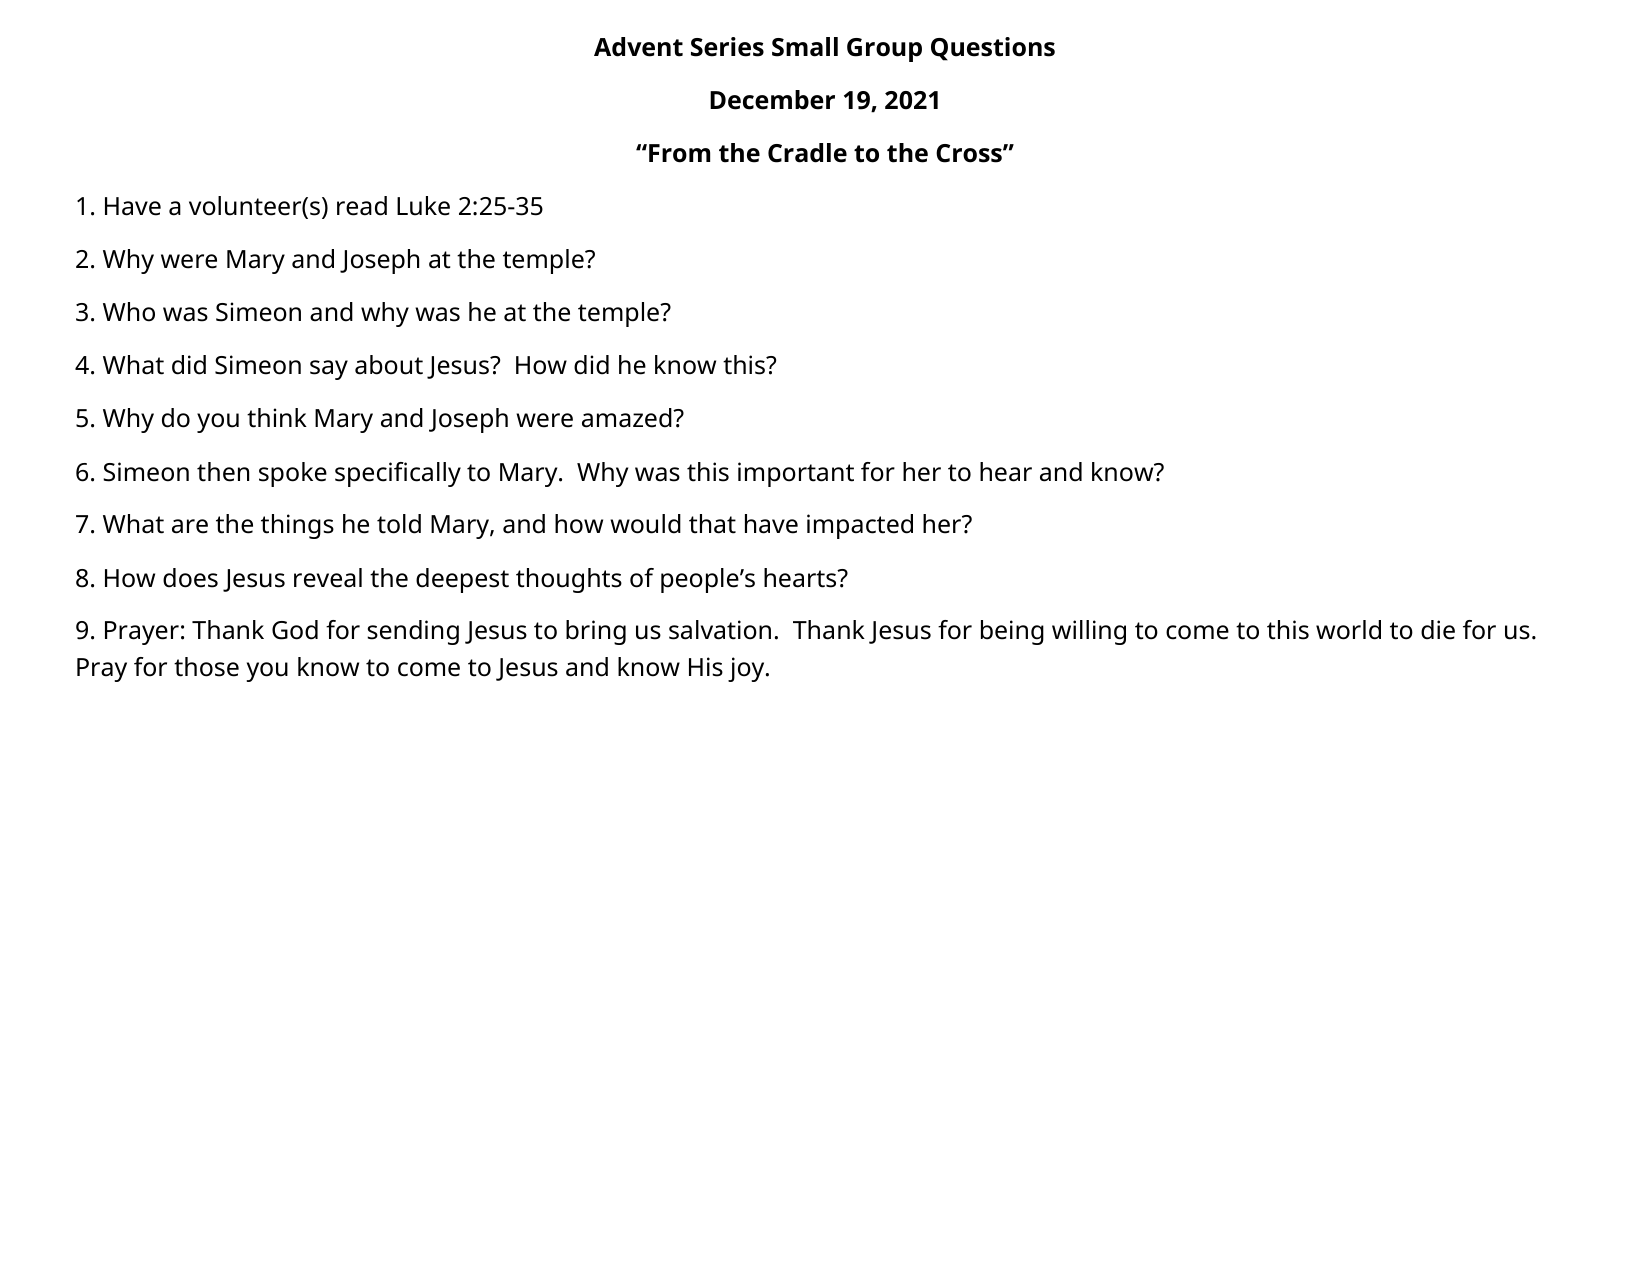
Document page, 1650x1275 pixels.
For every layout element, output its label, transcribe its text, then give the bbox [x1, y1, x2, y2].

text 1. Have a volunteer(s) read Luke 2:25-35 [75, 189, 1575, 223]
text 7. What are the things he told Mary, and how would that have impacted her? [75, 507, 1575, 541]
text 4. What did Simeon say about Jesus? How did he know this? [75, 348, 1575, 382]
text Advent Series Small Group Questions [75, 30, 1575, 64]
text 9. Prayer: Thank God for sending Jesus to bring us salvation. Thank Jesus for being willing to come to this world to die for us. Pray for those you know to come to Jesus and know His joy. [75, 613, 1575, 684]
text 5. Why do you think Mary and Joseph were amazed? [75, 401, 1575, 435]
text 8. How does Jesus reveal the deepest thoughts of people’s hearts? [75, 560, 1575, 594]
text December 19, 2021 [75, 83, 1575, 117]
text 2. Why were Mary and Joseph at the temple? [75, 242, 1575, 276]
text 6. Simeon then spoke specifically to Mary. Why was this important for her to hear and know? [75, 454, 1575, 488]
text 3. Who was Simeon and why was he at the temple? [75, 295, 1575, 329]
text “From the Cradle to the Cross” [75, 136, 1575, 170]
